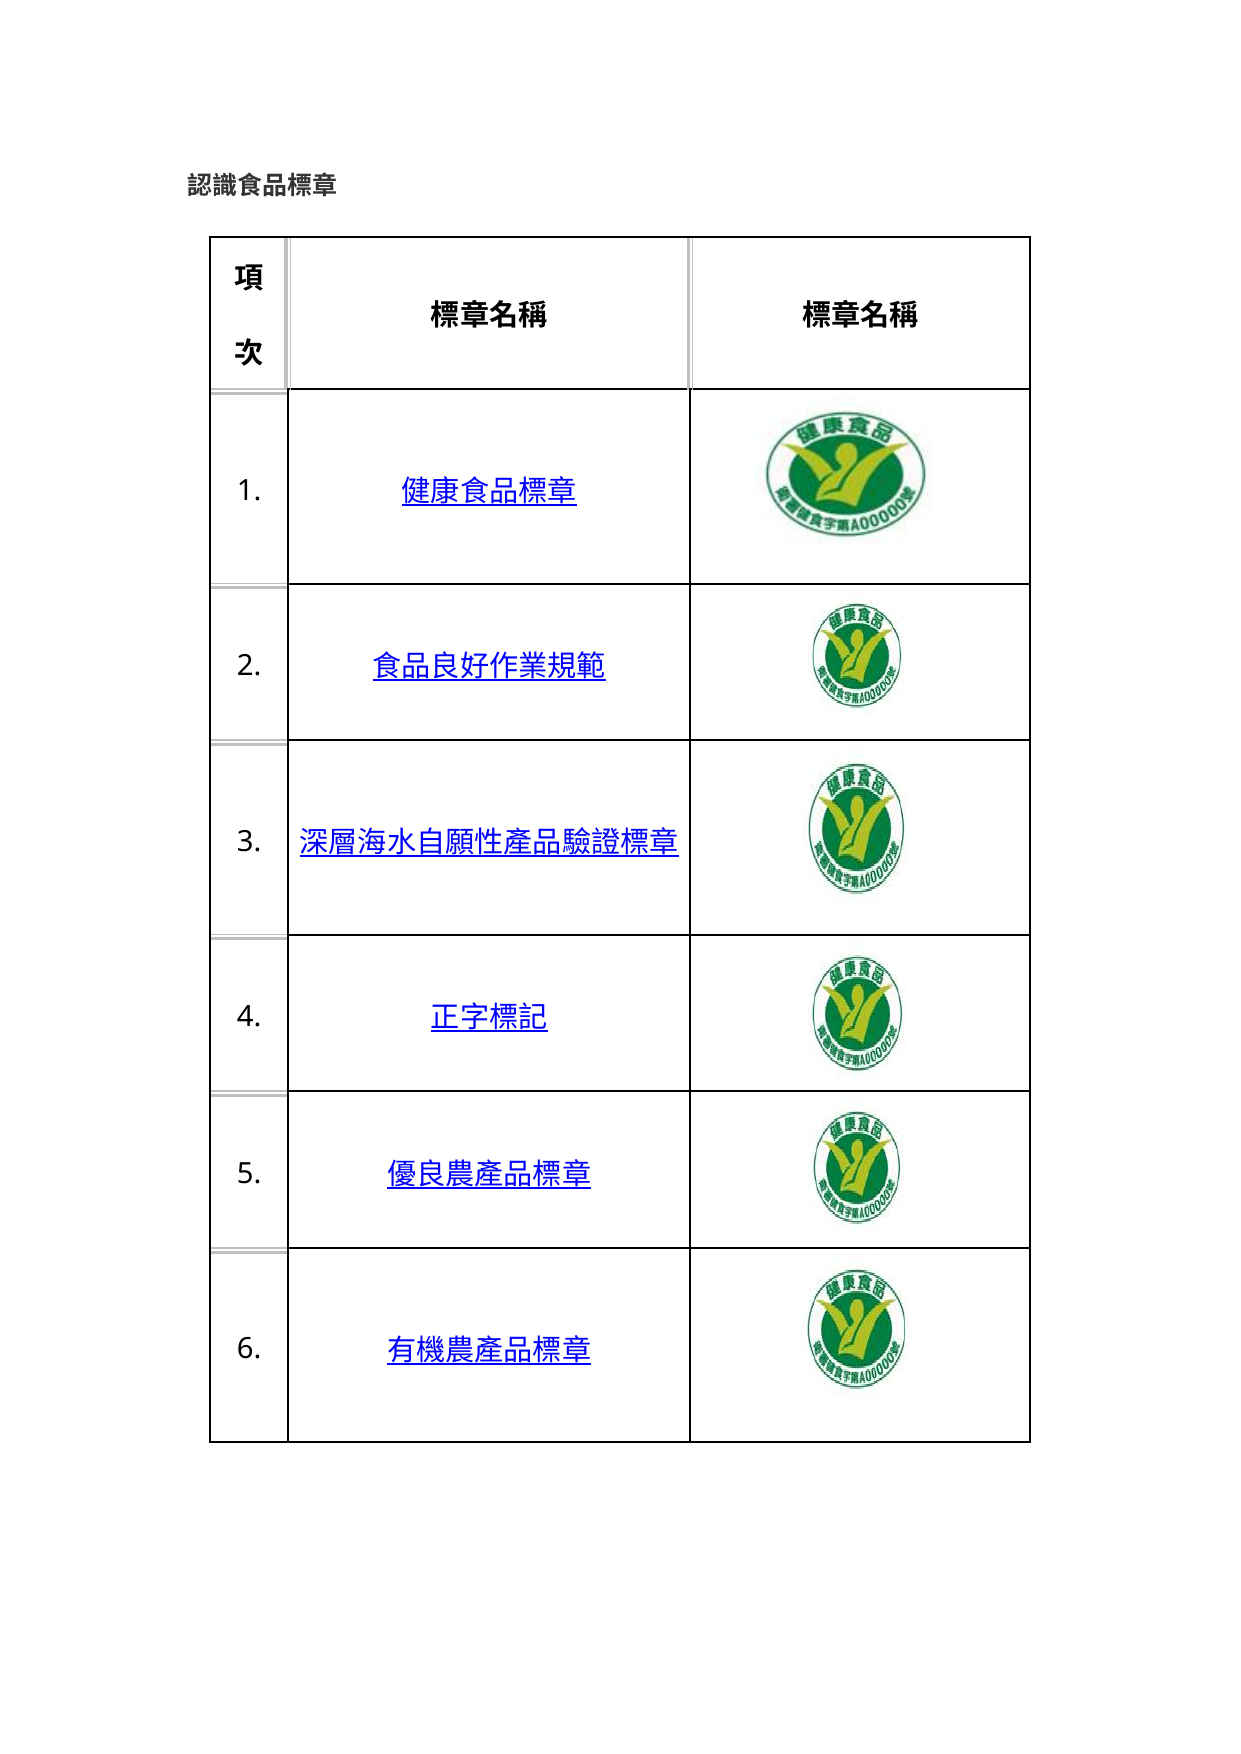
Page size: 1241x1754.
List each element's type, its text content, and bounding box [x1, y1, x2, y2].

picture [785, 1253, 935, 1407]
table_cell [691, 936, 1029, 1090]
table_header 標章名稱 [291, 238, 687, 388]
table_cell [691, 585, 1029, 739]
picture [787, 746, 933, 914]
table_cell [691, 1092, 1029, 1247]
table_cell [691, 741, 1029, 933]
picture [792, 940, 929, 1089]
table_cell 3. [211, 746, 287, 933]
table_cell 優良農產品標章 [289, 1092, 689, 1247]
table_cell 健康食品標章 [289, 390, 689, 582]
table_cell 深層海水自願性產品驗證標章 [289, 741, 689, 933]
table_cell 6. [211, 1254, 287, 1441]
table_cell 1. [211, 395, 287, 582]
text 認識食品標章 [187, 164, 1053, 202]
table_header [209, 202, 1031, 236]
table_header 標章名稱 [693, 238, 1029, 388]
table_cell [691, 390, 1029, 582]
picture [794, 1097, 926, 1241]
picture [792, 589, 928, 724]
table_cell 5. [211, 1097, 287, 1247]
table_cell 食品良好作業規範 [289, 585, 689, 739]
table_cell 有機農產品標章 [289, 1249, 689, 1441]
table_header 項次 [211, 238, 284, 388]
table_cell 4. [211, 940, 287, 1090]
picture [731, 395, 974, 556]
table_cell [691, 1249, 1029, 1441]
table_cell 2. [211, 589, 287, 739]
table_cell 正字標記 [289, 936, 689, 1090]
